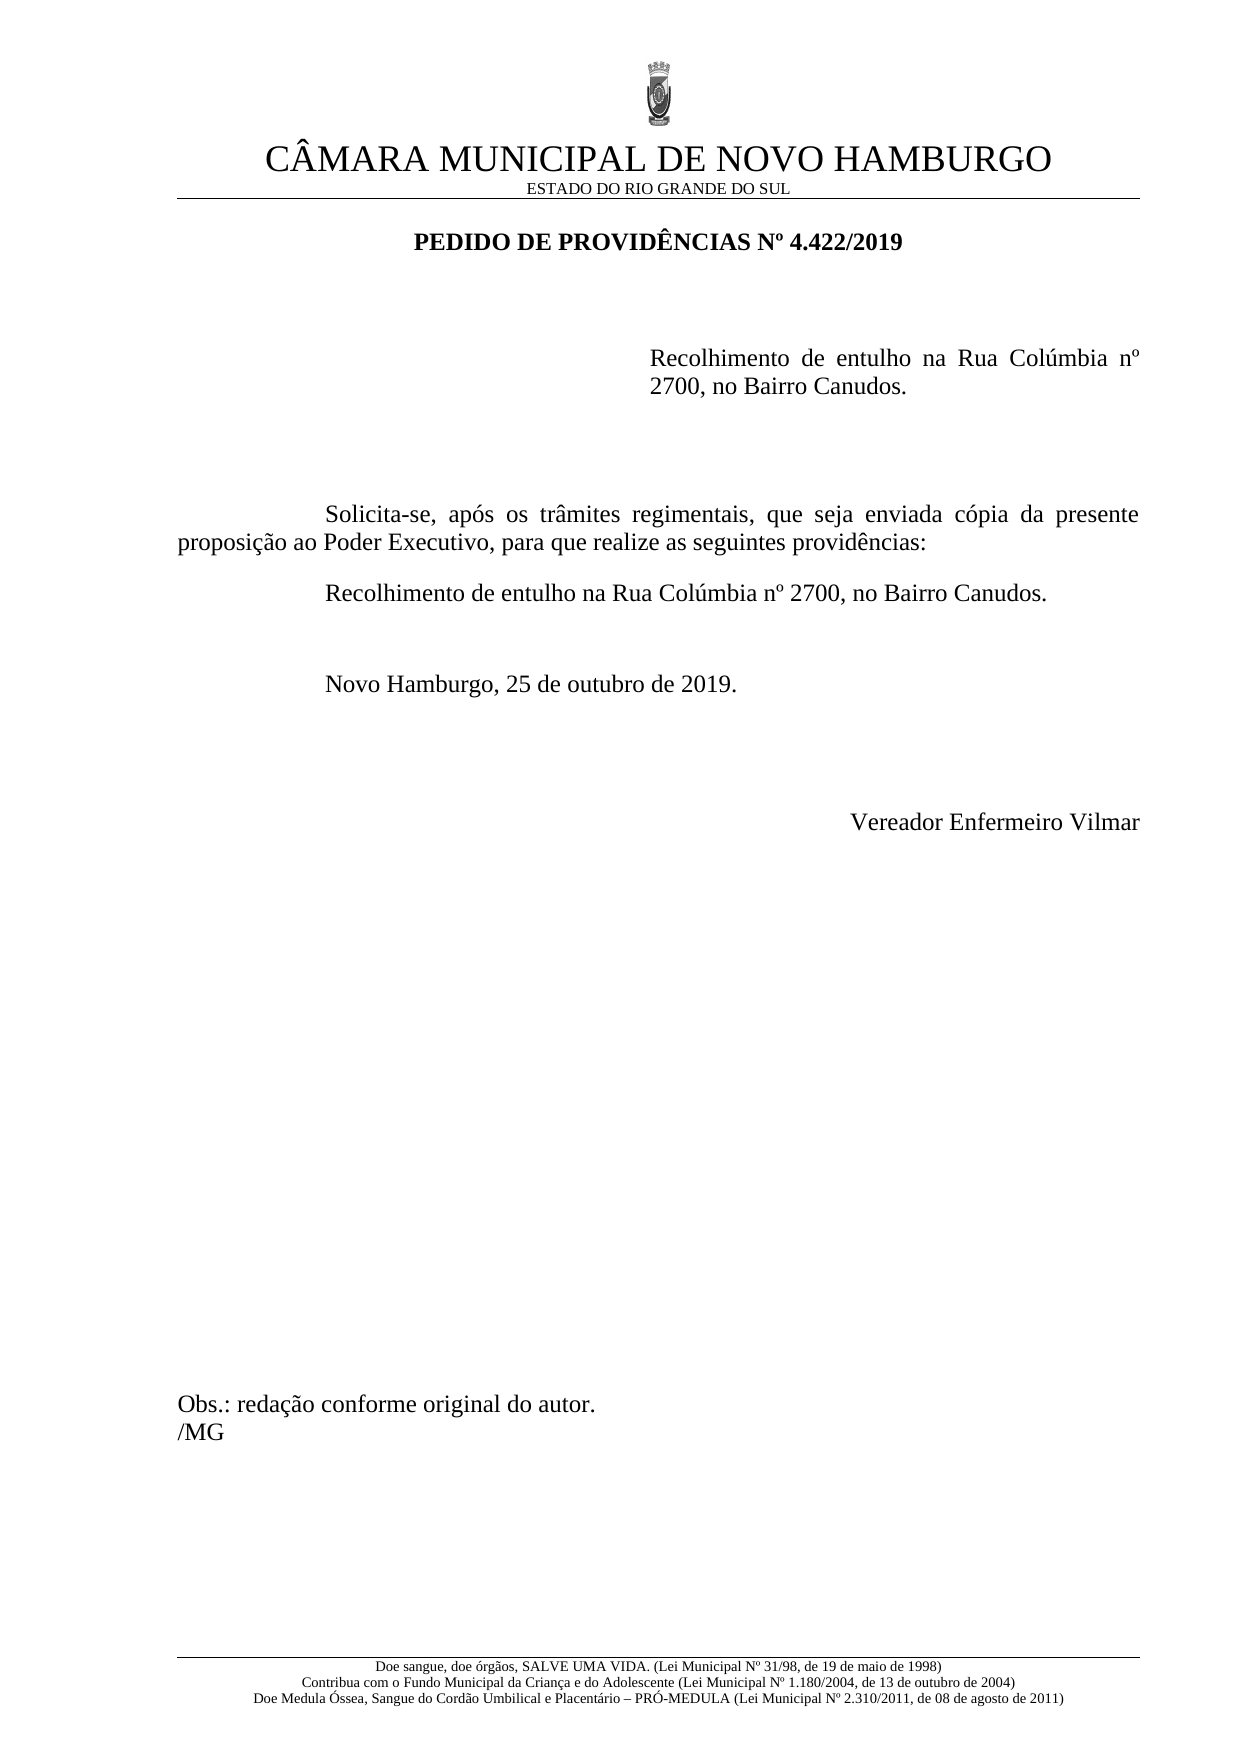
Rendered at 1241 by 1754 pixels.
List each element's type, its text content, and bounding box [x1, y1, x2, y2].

text Vereador Enfermeiro Vilmar [177, 808, 1140, 836]
text Novo Hamburgo, 25 de outubro de 2019. [177, 670, 1140, 698]
text Recolhimento de entulho na Rua Colúmbia nº 2700, no Bairro Canudos. [177, 579, 1140, 607]
text Solicita-se, após os trâmites regimentais, que seja enviada cópia da presente proposição ao Poder Executivo, para que realize as seguintes providências: [177, 500, 1140, 556]
text /MG [177, 1418, 1140, 1446]
text Obs.: redação conforme original do autor. [177, 1390, 1140, 1418]
text Recolhimento de entulho na Rua Colúmbia nº 2700, no Bairro Canudos. [649, 344, 1140, 400]
text PEDIDO DE PROVIDÊNCIAS Nº 4.422/2019 [177, 228, 1140, 256]
